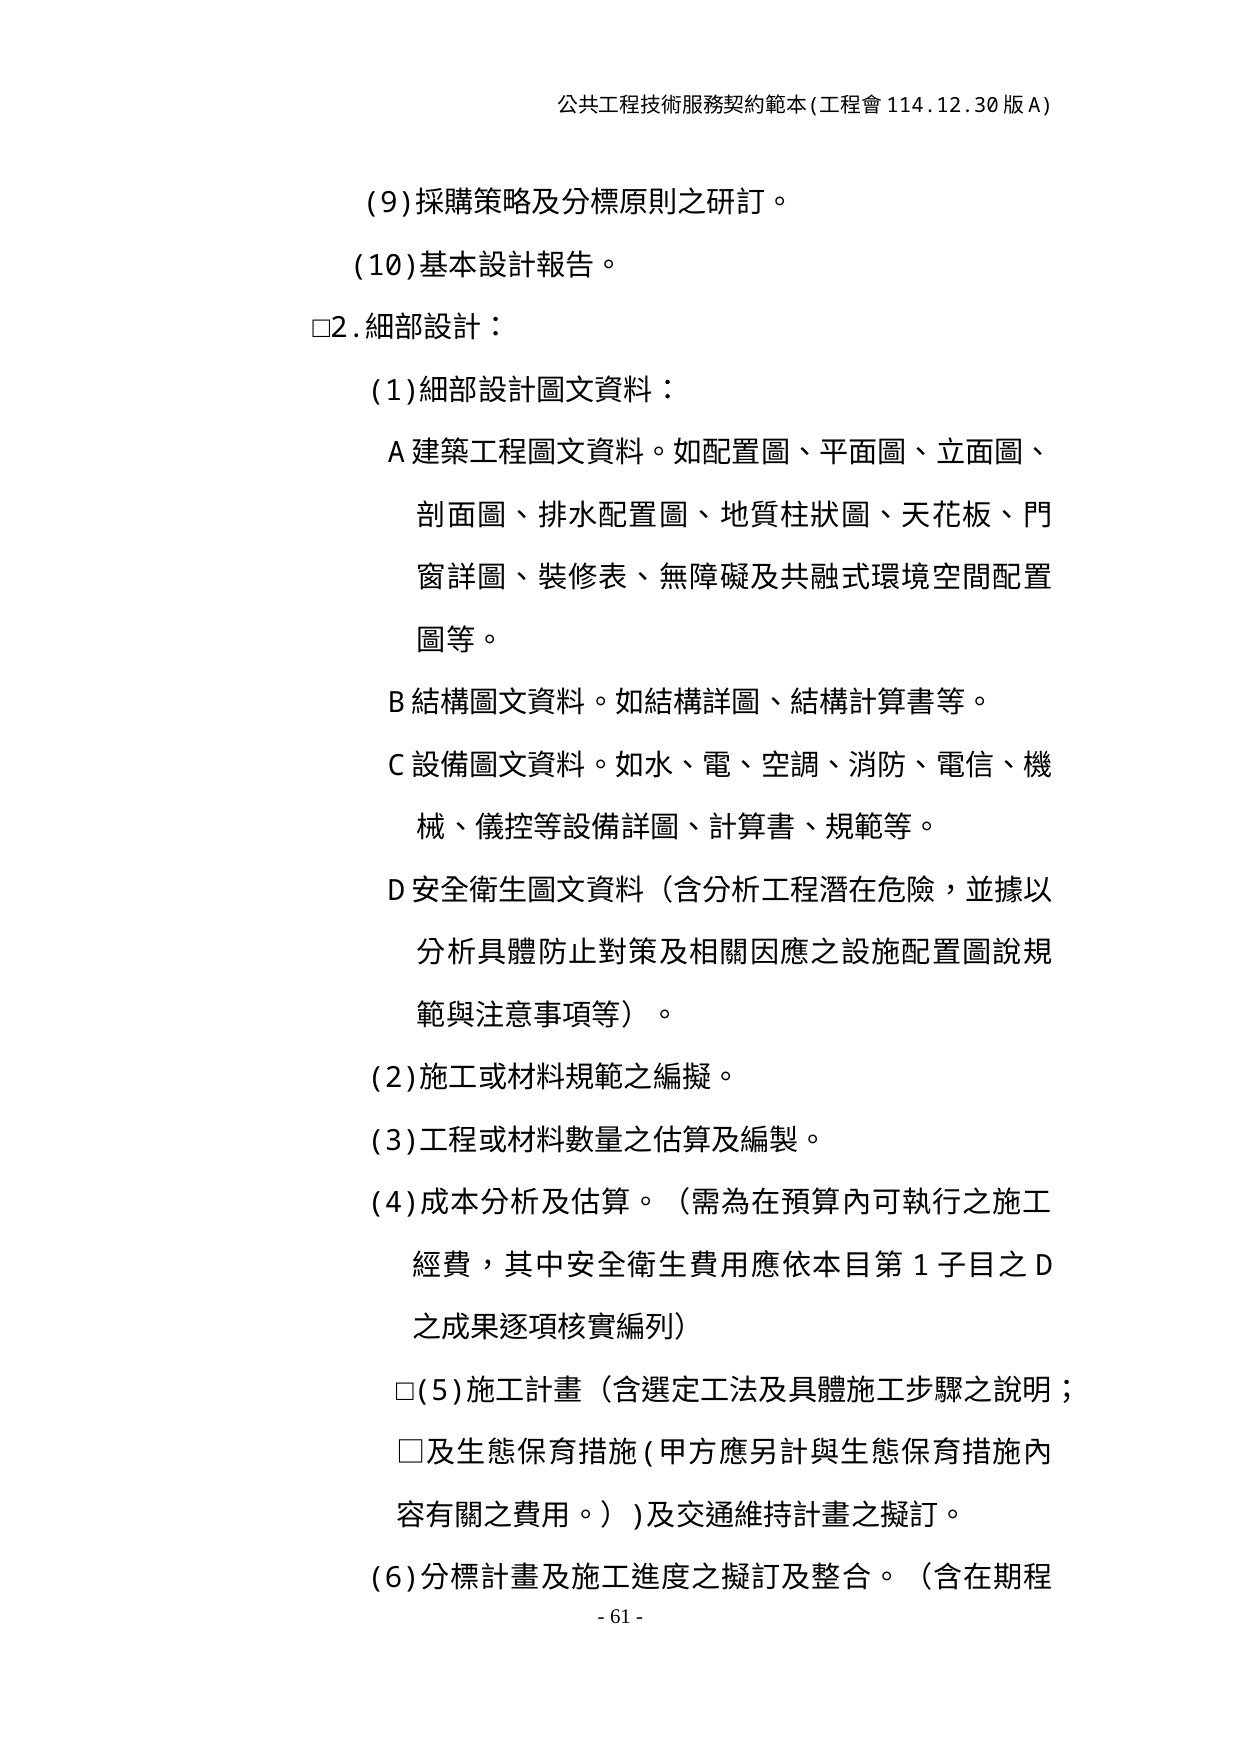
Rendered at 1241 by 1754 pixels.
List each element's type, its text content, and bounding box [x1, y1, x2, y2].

text (6)分標計畫及施工進度之擬訂及整合。（含在期程 [367, 1533, 1053, 1596]
text C設備圖文資料。如水、電、空調、消防、電信、機械、儀控等設備詳圖、計算書、規範等。 [387, 721, 1053, 846]
text (2)施工或材料規範之編擬。 [367, 1033, 1053, 1096]
text D安全衛生圖文資料（含分析工程潛在危險，並據以分析具體防止對策及相關因應之設施配置圖說規範與注意事項等）。 [387, 846, 1053, 1033]
text (10)基本設計報告。 [349, 221, 1053, 283]
text (9)採購策略及分標原則之研訂。 [362, 158, 1053, 221]
text (4)成本分析及估算。（需為在預算內可執行之施工經費，其中安全衛生費用應依本目第1子目之D之成果逐項核實編列） [367, 1158, 1053, 1346]
text A建築工程圖文資料。如配置圖、平面圖、立面圖、剖面圖、排水配置圖、地質柱狀圖、天花板、門窗詳圖、裝修表、無障礙及共融式環境空間配置圖等。 [387, 408, 1053, 658]
text □2.細部設計： [312, 283, 1053, 346]
text □(5)施工計畫（含選定工法及具體施工步驟之說明；□及生態保育措施(甲方應另計與生態保育措施內容有關之費用。）)及交通維持計畫之擬訂。 [396, 1346, 1053, 1533]
text (3)工程或材料數量之估算及編製。 [367, 1096, 1053, 1158]
text (1)細部設計圖文資料： [367, 346, 1053, 408]
text B結構圖文資料。如結構詳圖、結構計算書等。 [387, 658, 1053, 721]
